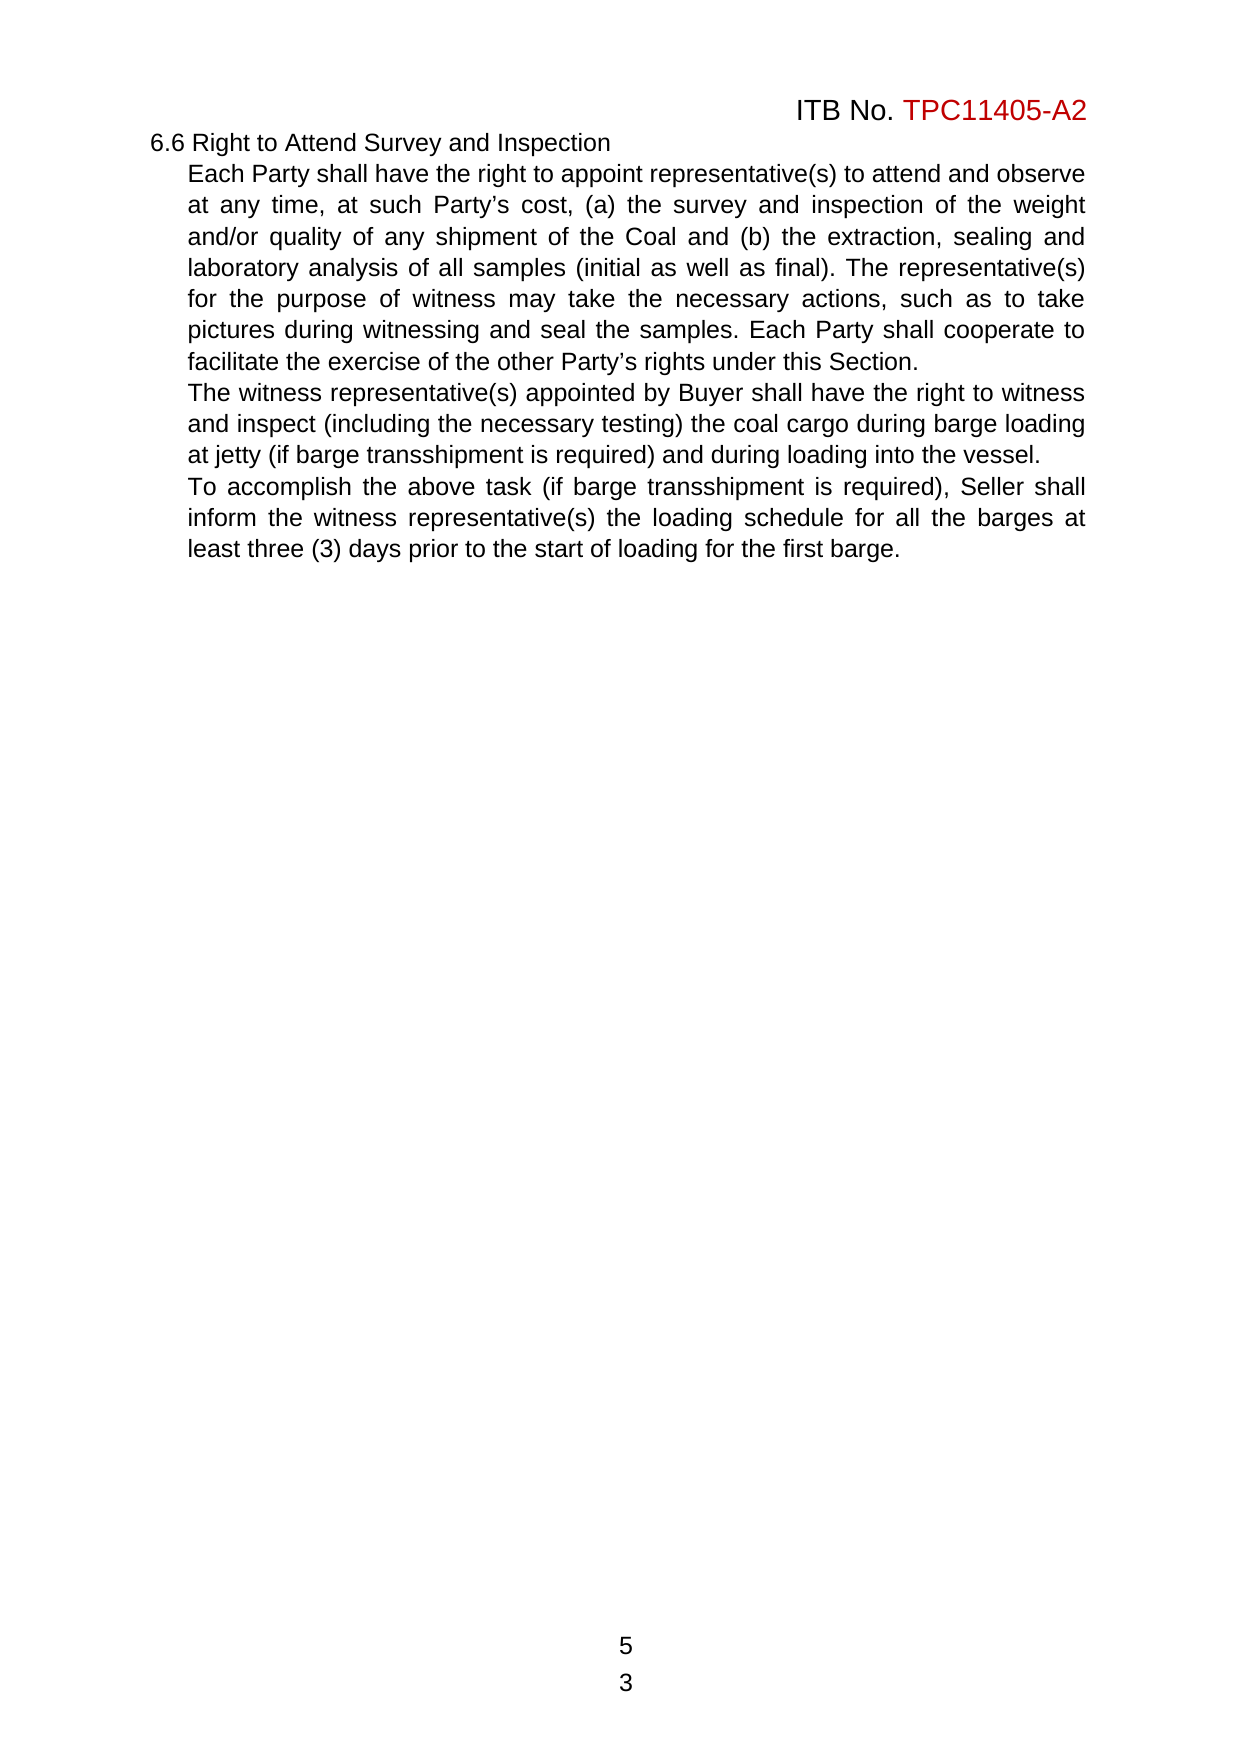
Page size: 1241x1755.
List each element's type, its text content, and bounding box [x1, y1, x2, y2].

text The witness representative(s) appointed by Buyer shall have the right to witness and inspect (including the necessary testing) the coal cargo during barge loading at jetty (if barge transshipment is required) and during loading into the vessel. [187, 376, 1087, 470]
text 6.6 Right to Attend Survey and Inspection [150, 126, 1192, 157]
text Each Party shall have the right to appoint representative(s) to attend and observe at any time, at such Party’s cost, (a) the survey and inspection of the weight and/or quality of any shipment of the Coal and (b) the extraction, sealing and laboratory analysis of all samples (initial as well as final). The representative(s) for the purpose of witness may take the necessary actions, such as to take pictures during witnessing and seal the samples. Each Party shall cooperate to facilitate the exercise of the other Party’s rights under this Section. [187, 157, 1087, 376]
text To accomplish the above task (if barge transshipment is required), Seller shall inform the witness representative(s) the loading schedule for all the barges at least three (3) days prior to the start of loading for the first barge. [187, 470, 1087, 564]
